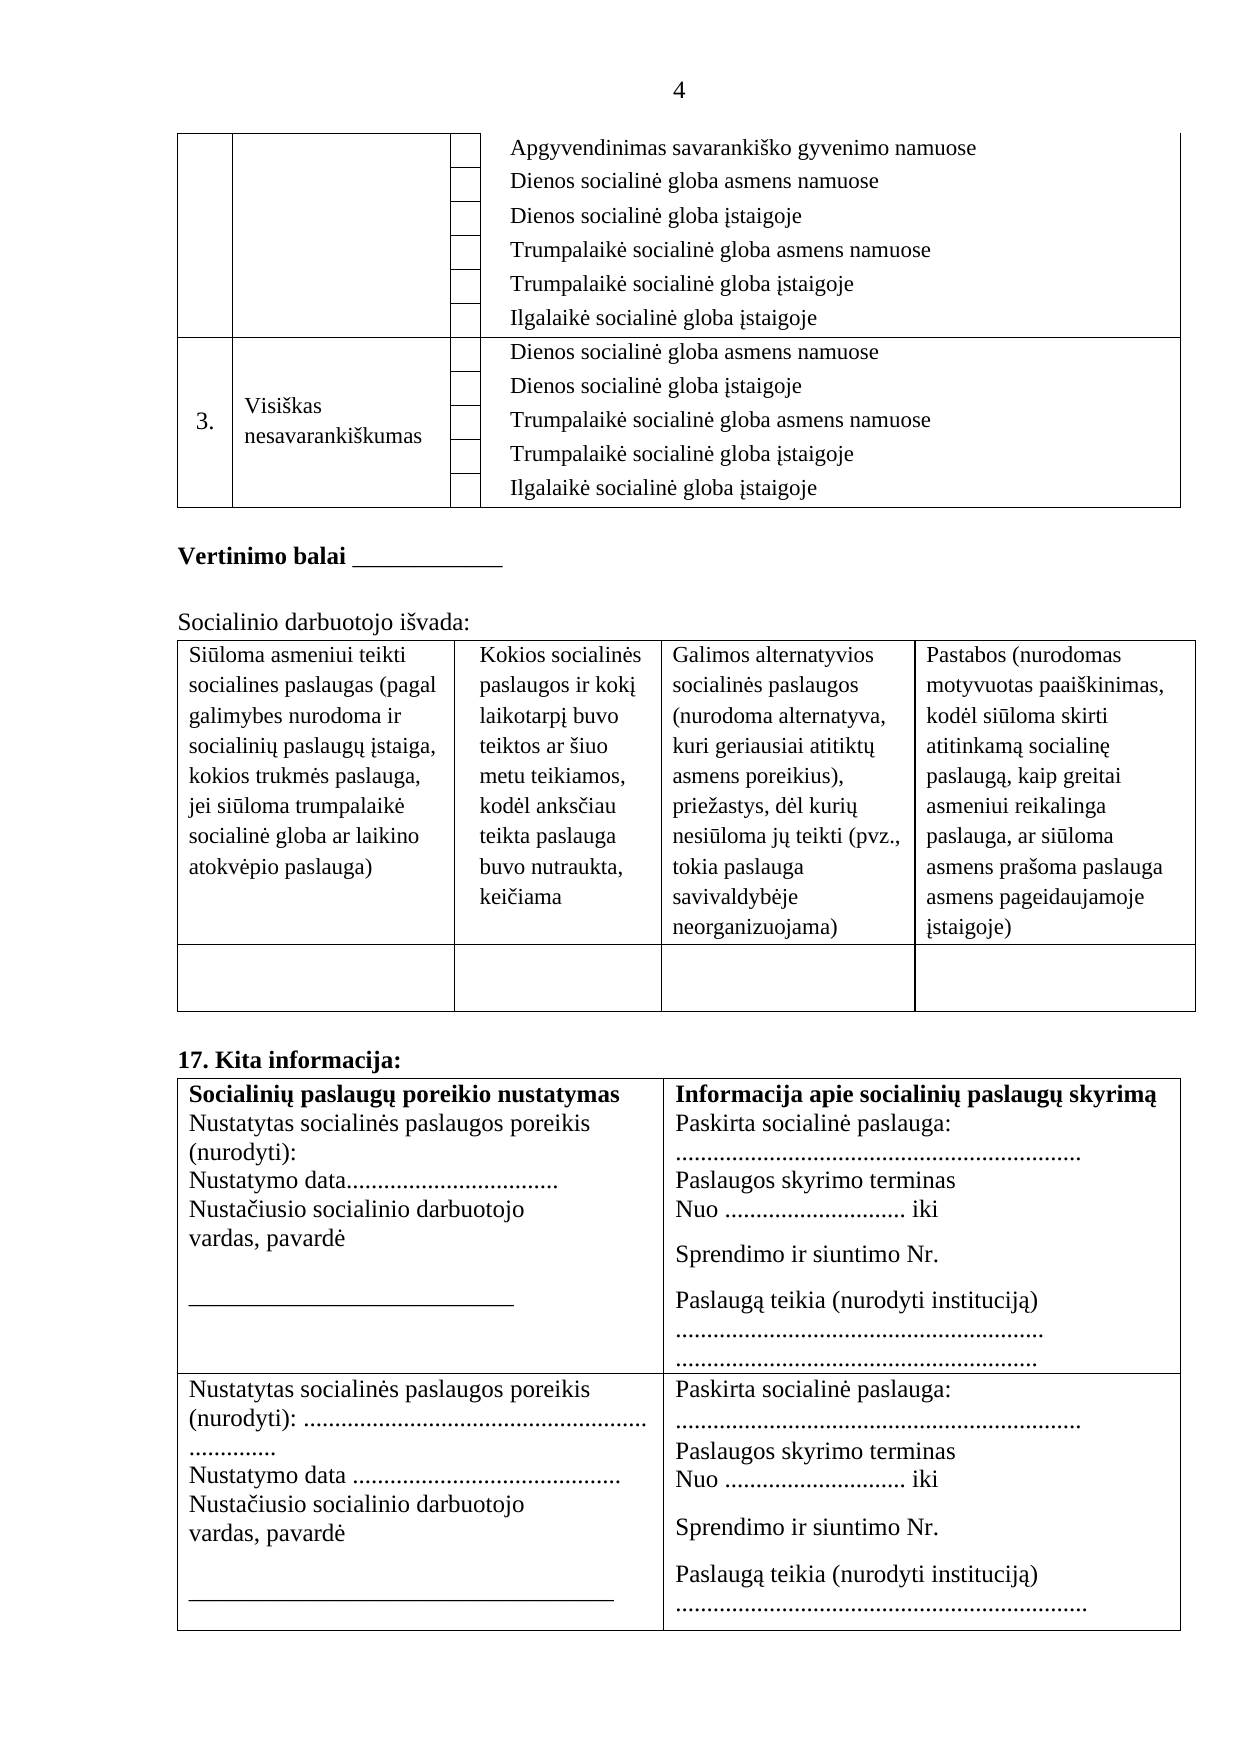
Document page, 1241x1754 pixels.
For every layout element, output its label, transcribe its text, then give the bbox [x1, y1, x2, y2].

table_cell [451, 440, 480, 473]
table_cell Apgyvendinimas savarankiško gyvenimo namuose [481, 133, 1180, 167]
table_cell [233, 134, 450, 337]
table_cell [916, 945, 1195, 1011]
table_cell [451, 168, 480, 201]
table_cell [451, 406, 480, 439]
table_header Pastabos (nurodomas motyvuotas paaiškinimas, kodėl siūloma skirti atitinkamą socialinę paslaugą, kaip greitai asmeniui reikalinga paslauga, ar siūloma asmens prašoma paslauga asmens pageidaujamoje įstaigoje) [916, 641, 1195, 944]
table_cell Dienos socialinė globa asmens namuose [481, 338, 1180, 371]
table_cell Trumpalaikė socialinė globa įstaigoje [481, 439, 1180, 473]
table_cell [662, 945, 914, 1011]
table_cell Trumpalaikė socialinė globa įstaigoje [481, 269, 1180, 303]
table_header Kokios socialinės paslaugos ir kokį laikotarpį buvo teiktos ar šiuo metu teikiamos, kodėl anksčiau teikta paslauga buvo nutraukta, keičiama [455, 641, 661, 944]
table_header Informacija apie socialinių paslaugų skyrimą Paskirta socialinė paslauga: ................................................................. Paslaugos skyrimo terminas Nuo ............................. iki Sprendimo ir siuntimo Nr. Paslaugą teikia (nurodyti instituciją) ........................................................... .......................................................... [664, 1079, 1180, 1373]
table_cell Dienos socialinė globa įstaigoje [481, 201, 1180, 235]
table_cell Dienos socialinė globa asmens namuose [481, 167, 1180, 201]
table_cell Trumpalaikė socialinė globa asmens namuose [481, 235, 1180, 269]
table_cell [451, 202, 480, 235]
table_cell Trumpalaikė socialinė globa asmens namuose [481, 405, 1180, 439]
table_header Siūloma asmeniui teikti socialines paslaugas (pagal galimybes nurodoma ir socialinių paslaugų įstaiga, kokios trukmės paslauga, jei siūloma trumpalaikė socialinė globa ar laikino atokvėpio paslauga) [178, 641, 454, 944]
table_cell [451, 372, 480, 405]
table_cell [455, 945, 661, 1011]
table_cell [178, 134, 232, 337]
table_cell [451, 134, 480, 167]
table_header Socialinių paslaugų poreikio nustatymas Nustatytas socialinės paslaugos poreikis (nurodyti): Nustatymo data.................................. Nustačiusio socialinio darbuotojo vardas, pavardė __________________________ [178, 1079, 663, 1373]
table_cell Nustatytas socialinės paslaugos poreikis (nurodyti): ..................................................................... Nustatymo data ........................................... Nustačiusio socialinio darbuotojo vardas, pavardė __________________________________ [178, 1374, 663, 1629]
text Vertinimo balai ____________ [177, 541, 1181, 570]
text Socialinio darbuotojo išvada: [177, 607, 1181, 636]
table_cell [451, 236, 480, 269]
table_cell [451, 474, 480, 507]
table_cell 3. [178, 338, 232, 507]
table_cell Paskirta socialinė paslauga: ................................................................. Paslaugos skyrimo terminas Nuo ............................. iki Sprendimo ir siuntimo Nr. Paslaugą teikia (nurodyti instituciją) .................................................................. [664, 1374, 1180, 1629]
table_cell Visiškas nesavarankiškumas [233, 338, 450, 507]
table_cell [451, 270, 480, 303]
table_cell [451, 338, 480, 371]
table_cell Dienos socialinė globa įstaigoje [481, 371, 1180, 405]
table_cell [178, 945, 454, 1011]
table_cell [451, 304, 480, 337]
text 17. Kita informacija: [177, 1045, 1181, 1074]
table_cell Ilgalaikė socialinė globa įstaigoje [481, 303, 1180, 337]
table_header Galimos alternatyvios socialinės paslaugos (nurodoma alternatyva, kuri geriausiai atitiktų asmens poreikius), priežastys, dėl kurių nesiūloma jų teikti (pvz., tokia paslauga savivaldybėje neorganizuojama) [662, 641, 914, 944]
table_cell Ilgalaikė socialinė globa įstaigoje [481, 473, 1180, 507]
